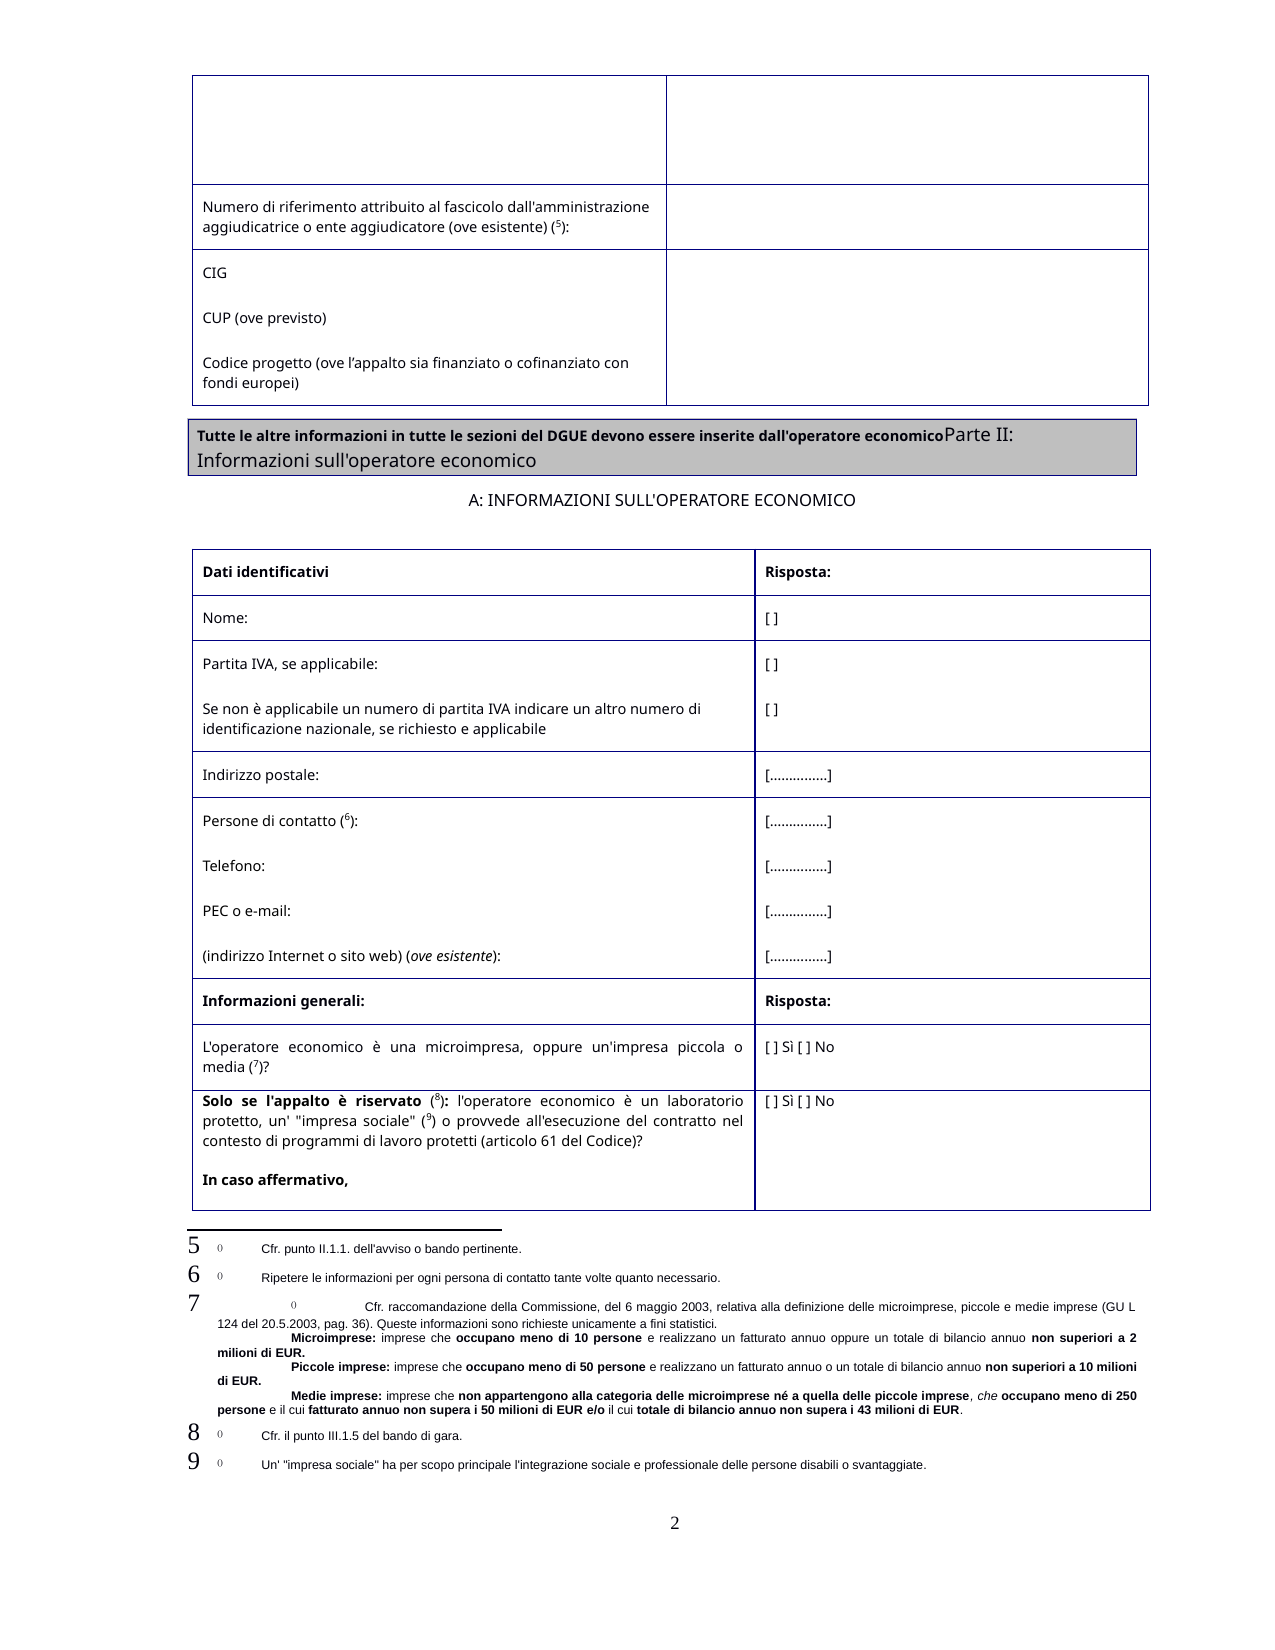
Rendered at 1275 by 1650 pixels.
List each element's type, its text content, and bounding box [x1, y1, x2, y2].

table_cell [ ] Sì [ ] No [756, 1091, 1150, 1210]
table_cell Solo se l'appalto è riservato (): l'operatore economico è un laboratorio protetto, un' "impresa sociale" () o provvede all'esecuzione del contratto nel contesto di programmi di lavoro protetti (articolo 61 del Codice)? In caso affermativo, [193, 1091, 754, 1210]
table_cell Persone di contatto (): Telefono: PEC o e-mail: (indirizzo Internet o sito web) (ove esistente): [193, 798, 754, 978]
table_cell Risposta: [756, 979, 1150, 1024]
table_cell Informazioni generali: [193, 979, 754, 1024]
table_cell [……………] [756, 752, 1150, 797]
table_header Risposta: [756, 550, 1150, 594]
table_header Dati identificativi [193, 550, 754, 594]
table_cell Indirizzo postale: [193, 752, 754, 797]
table_cell [193, 76, 666, 183]
table_cell Numero di riferimento attribuito al fascicolo dall'amministrazione aggiudicatrice o ente aggiudicatore (ove esistente) (): [193, 185, 666, 249]
table_cell CIG CUP (ove previsto) Codice progetto (ove l’appalto sia finanziato o cofinanziato con fondi europei) [193, 250, 666, 405]
table_cell [ ] [ ] [756, 641, 1150, 751]
table_cell [ ] [756, 596, 1150, 640]
table_cell Partita IVA, se applicabile: Se non è applicabile un numero di partita IVA indicare un altro numero di identificazione nazionale, se richiesto e applicabile [193, 641, 754, 751]
table_cell [……………] [……………] [……………] [……………] [756, 798, 1150, 978]
text Tutte le altre informazioni in tutte le sezioni del DGUE devono essere inserite dall'operatore economicoParte II: Informazioni sull'operatore economico [189, 420, 1136, 475]
table_cell L'operatore economico è una microimpresa, oppure un'impresa piccola o media ()? [193, 1025, 754, 1089]
table_cell [667, 250, 1148, 405]
table_cell Nome: [193, 596, 754, 640]
title A: Informazioni sull'operatore economico [187, 488, 1137, 511]
table_cell [ ] Sì [ ] No [756, 1025, 1150, 1089]
table_cell [667, 185, 1148, 249]
table_cell [667, 76, 1148, 183]
